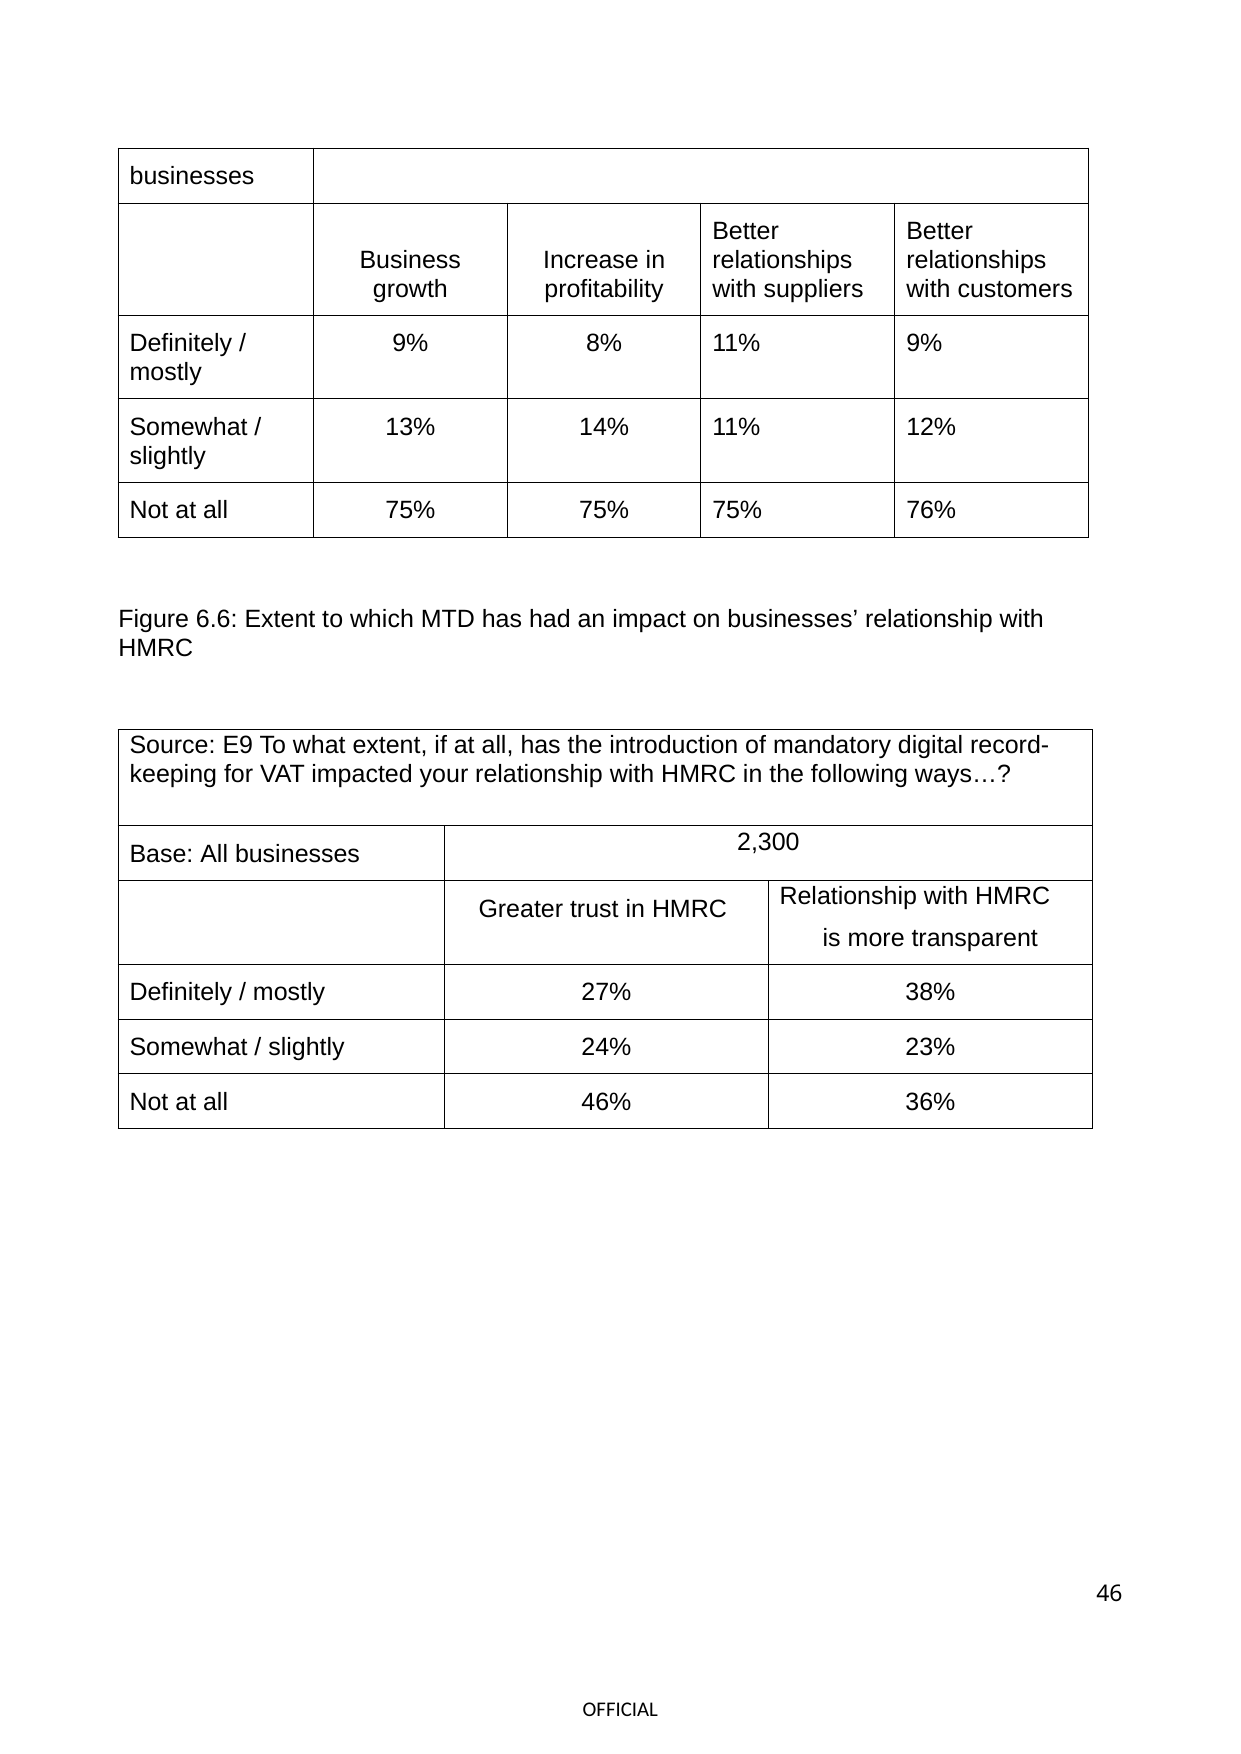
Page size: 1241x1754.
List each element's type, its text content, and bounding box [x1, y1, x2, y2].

table_cell 46% [445, 1074, 768, 1128]
table_cell 8% [508, 316, 700, 398]
table_cell 12% [895, 399, 1088, 482]
table_cell 14% [508, 399, 700, 482]
table_cell 13% [314, 399, 507, 482]
table_cell [119, 204, 313, 315]
table_cell 75% [701, 483, 894, 537]
table_cell 2,300 [445, 826, 1092, 880]
table_cell 11% [701, 399, 894, 482]
table_cell Increase in profitability [508, 204, 700, 315]
table_cell Somewhat / slightly [119, 399, 313, 482]
table_cell [314, 149, 1088, 202]
table_cell Not at all [119, 1074, 444, 1128]
table_cell businesses [119, 149, 313, 202]
table_cell Business growth [314, 204, 507, 315]
table_cell 38% [769, 965, 1092, 1018]
text Figure 6.6: Extent to which MTD has had an impact on businesses’ relationship with HMRC [118, 604, 1122, 663]
table_cell Base: All businesses [119, 826, 444, 880]
table_cell Relationship with HMRC is more transparent [769, 881, 1092, 964]
table_cell Better relationships with customers [895, 204, 1088, 315]
table_cell Somewhat / slightly [119, 1020, 444, 1073]
table_cell [119, 881, 444, 964]
table_cell 9% [895, 316, 1088, 398]
table_cell 9% [314, 316, 507, 398]
table_cell 27% [445, 965, 768, 1018]
table_cell 76% [895, 483, 1088, 537]
table_cell 23% [769, 1020, 1092, 1073]
table_cell 75% [314, 483, 507, 537]
table_cell Better relationships with suppliers [701, 204, 894, 315]
table_cell 36% [769, 1074, 1092, 1128]
table_cell Not at all [119, 483, 313, 537]
table_header Source: E9 To what extent, if at all, has the introduction of mandatory digital record-keeping for VAT impacted your relationship with HMRC in the following ways…? [119, 730, 1092, 825]
table_cell 24% [445, 1020, 768, 1073]
table_cell 11% [701, 316, 894, 398]
table_cell Definitely / mostly [119, 316, 313, 398]
table_cell 75% [508, 483, 700, 537]
table_cell Greater trust in HMRC [445, 881, 768, 964]
table_cell Definitely / mostly [119, 965, 444, 1018]
